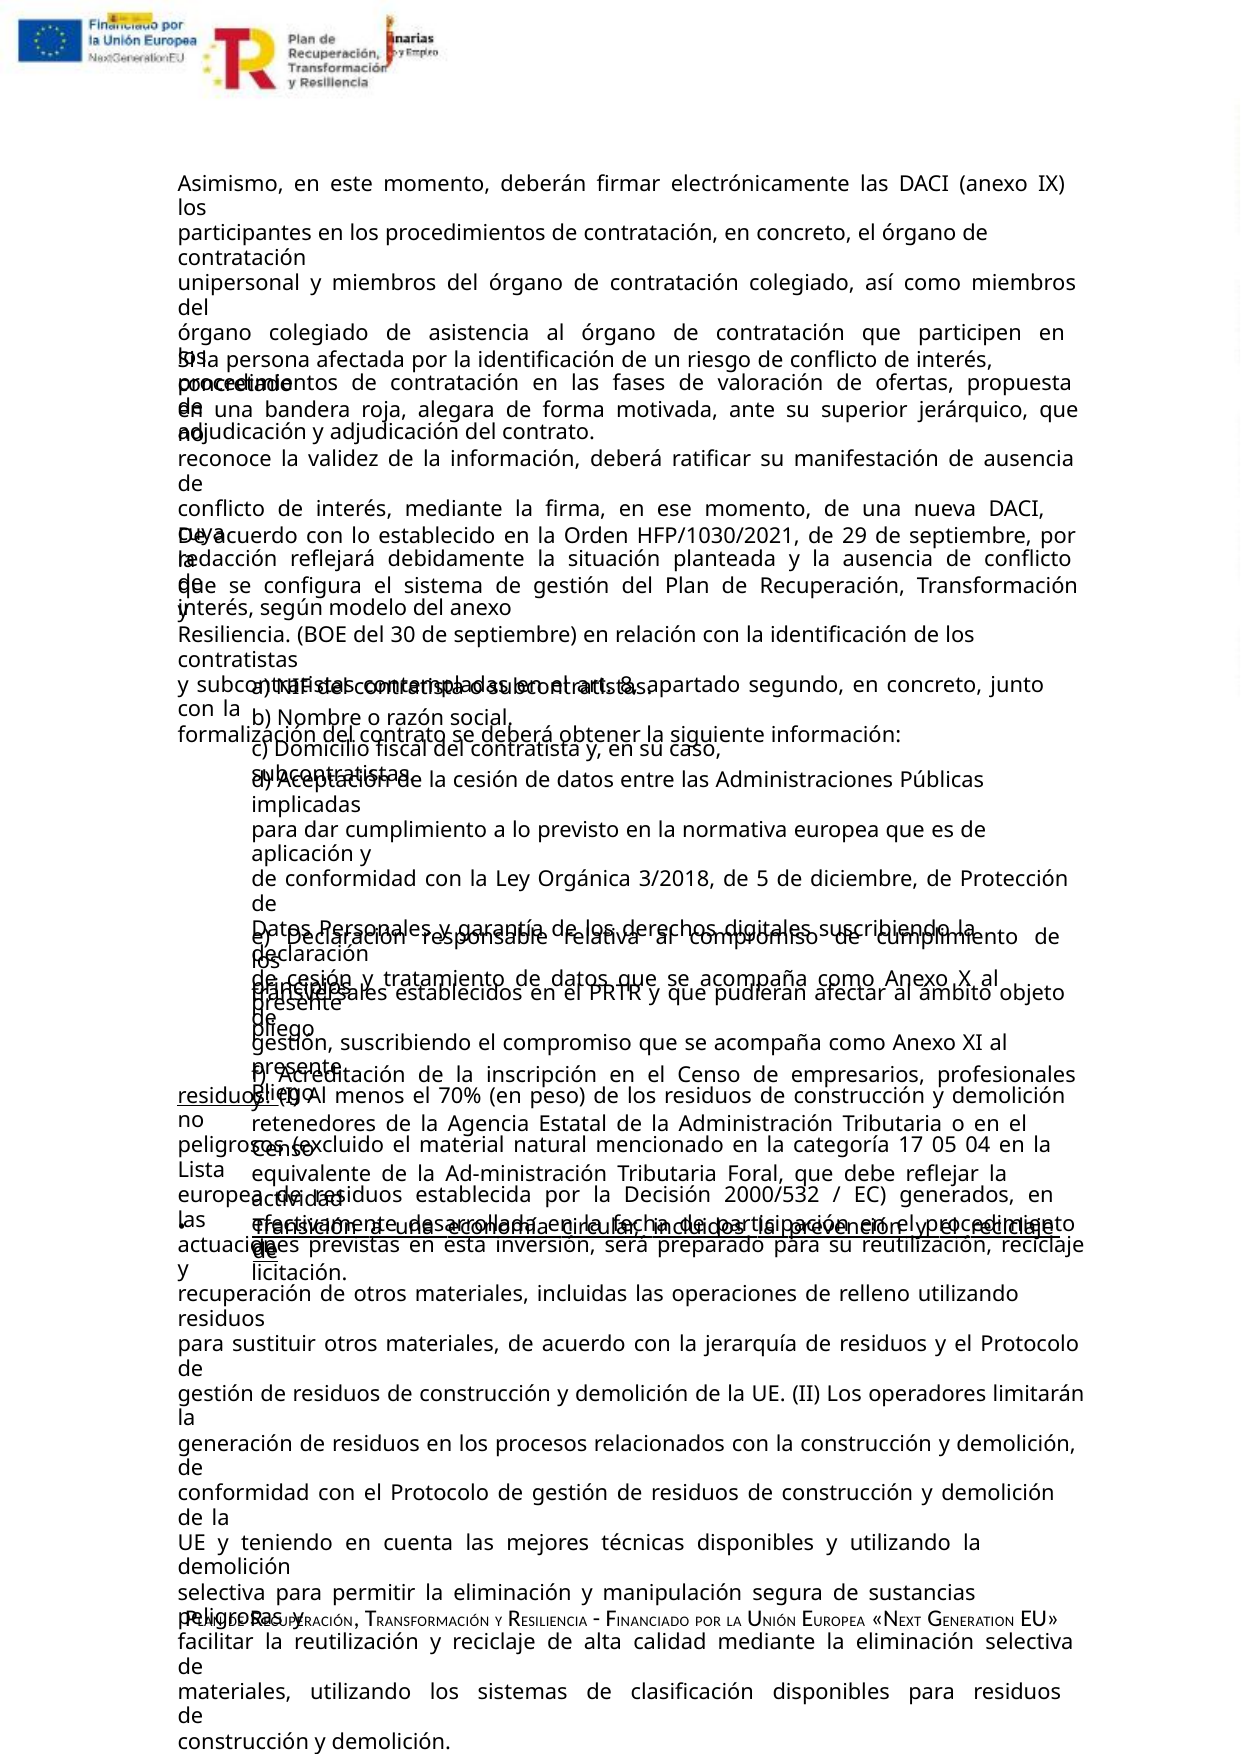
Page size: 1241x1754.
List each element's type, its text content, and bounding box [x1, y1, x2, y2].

text gestión, suscribiendo el compromiso que se acompaña como Anexo XI al presente [251, 1031, 1088, 1062]
text para sustituir otros materiales, de acuerdo con la jerarquía de residuos y el Protocolo de [177, 1332, 1088, 1381]
text materiales, utilizando los sistemas de clasificación disponibles para residuos de [177, 1680, 1088, 1729]
text transversales establecidos en el PRTR y que pudieran afectar al ámbito objeto de [251, 981, 1088, 1030]
text y subcontratistas contempladas en el art. 8, apartado segundo, en concreto, junto con la [177, 673, 1088, 722]
text Asimismo, en este momento, deberán firmar electrónicamente las DACI (anexo IX) los [177, 172, 1088, 221]
text facilitar la reutilización y reciclaje de alta calidad mediante la eliminación selectiva de [177, 1630, 1088, 1679]
text d) Aceptación de la cesión de datos entre las Administraciones Públicas implicadas [251, 768, 1088, 817]
text De acuerdo con lo establecido en la Orden HFP/1030/2021, de 29 de septiembre, por la [177, 524, 1088, 573]
text a) NIF del contratista o subcontratistas. [251, 675, 656, 699]
text peligrosos (excluido el material natural mencionado en la categoría 17 05 04 en la Lista [177, 1133, 1088, 1182]
text b) Nombre o razón social. [251, 706, 656, 730]
text recuperación de otros materiales, incluidas las operaciones de relleno utilizando residuos [177, 1282, 1088, 1331]
text formalización del contrato se deberá obtener la siguiente información: [177, 722, 258, 747]
text de conformidad con la Ley Orgánica 3/2018, de 5 de diciembre, de Protección de [251, 867, 1088, 916]
text Resiliencia. (BOE del 30 de septiembre) en relación con la identificación de los contratistas [177, 623, 1088, 672]
text f) Acreditación de la inscripción en el Censo de empresarios, profesionales y [251, 1062, 1088, 1083]
text órgano colegiado de asistencia al órgano de contratación que participen en los [177, 321, 1088, 348]
text actuaciones previstas en esta inversión, será preparado para su reutilización, reciclaje y [177, 1233, 1088, 1282]
text europea de residuos establecida por la Decisión 2000/532 / EC) generados, en las [177, 1183, 1088, 1232]
text conflicto de interés, mediante la firma, en ese momento, de una nueva DACI, cuya [177, 497, 1088, 524]
text conformidad con el Protocolo de gestión de residuos de construcción y demolición de la [177, 1481, 1088, 1530]
text para dar cumplimiento a lo previsto en la normativa europea que es de aplicación y [251, 818, 1088, 867]
text reconoce la validez de la información, deberá ratificar su manifestación de ausencia de [177, 447, 1088, 496]
text e) Declaración responsable relativa al compromiso de cumplimiento de los [251, 925, 1088, 974]
text selectiva para permitir la eliminación y manipulación segura de sustancias peligrosas y [177, 1580, 1088, 1629]
text unipersonal y miembros del órgano de contratación colegiado, así como miembros del [177, 271, 1088, 320]
text generación de residuos en los procesos relacionados con la construcción y demolición, de [177, 1431, 1088, 1480]
text c) Domicilio fiscal del contratista y, en su caso, subcontratistas. [251, 737, 887, 768]
text que se configura el sistema de gestión del Plan de Recuperación, Transformación y [177, 573, 1088, 622]
text UE y teniendo en cuenta las mejores técnicas disponibles y utilizando la demolición [177, 1531, 1088, 1580]
text principios [251, 974, 1088, 981]
text participantes en los procedimientos de contratación, en concreto, el órgano de contratación [177, 221, 1088, 270]
text residuos: (I) Al menos el 70% (en peso) de los residuos de construcción y demolición no [177, 1083, 1088, 1132]
text construcción y demolición. [177, 1729, 1088, 1754]
text en una bandera roja, alegara de forma motivada, ante su superior jerárquico, que no [177, 397, 1088, 446]
text PLAN DE RECUPERACIÓN, TRANSFORMACIÓN Y RESILIENCIA - FINANCIADO POR LA UNIÓN EUROPEA «NEXT GENERATION EU» [185, 1603, 1083, 1632]
text gestión de residuos de construcción y demolición de la UE. (II) Los operadores limitarán la [177, 1382, 1088, 1431]
text Si la persona afectada por la identificación de un riesgo de conflicto de interés, concretado [177, 348, 1088, 397]
text Datos Personales y garantía de los derechos digitales suscribiendo la declaración [251, 917, 1088, 925]
text formalización del contrato se deberá obtener la siguiente información: [650, 722, 1088, 747]
